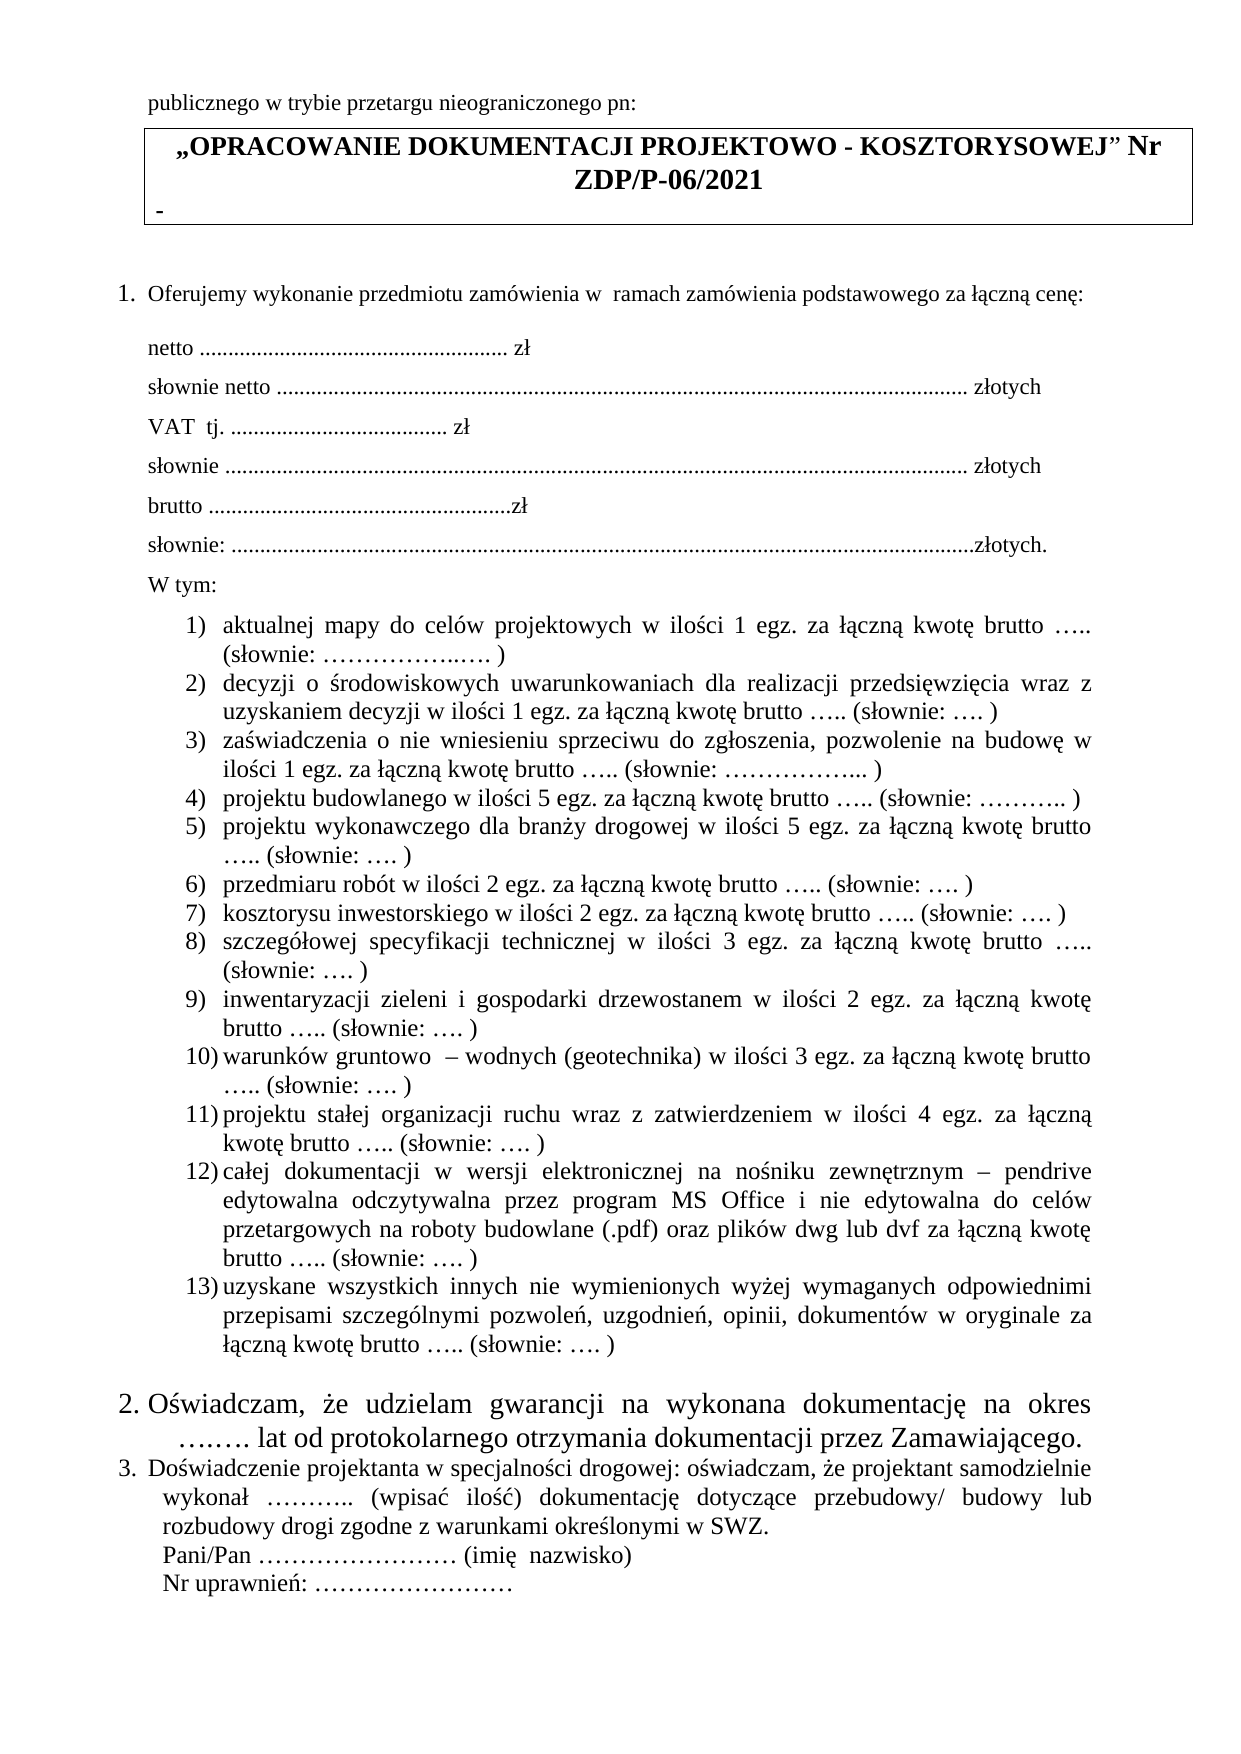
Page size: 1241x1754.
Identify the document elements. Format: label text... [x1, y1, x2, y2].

list Oferujemy wykonanie przedmiotu zamówienia w ramach zamówienia podstawowego za łączną cenę: [117, 278, 1167, 307]
list aktualnej mapy do celów projektowych w ilości 1 egz. za łączną kwotę brutto ….. (słownie: ……………..…. ) [185, 610, 1092, 668]
text netto ...................................................... zł słownie netto ......................................................................................................................... złotych [148, 334, 1092, 399]
list decyzji o środowiskowych uwarunkowaniach dla realizacji przedsięwzięcia wraz z uzyskaniem decyzji w ilości 1 egz. za łączną kwotę brutto ….. (słownie: …. ) [185, 668, 1092, 725]
list projektu stałej organizacji ruchu wraz z zatwierdzeniem w ilości 4 egz. za łączną kwotę brutto ….. (słownie: …. ) [185, 1099, 1092, 1156]
list szczegółowej specyfikacji technicznej w ilości 3 egz. za łączną kwotę brutto ….. (słownie: …. ) [185, 926, 1092, 984]
text Nr uprawnień: …………………… [162, 1568, 1092, 1597]
list warunków gruntowo – wodnych (geotechnika) w ilości 3 egz. za łączną kwotę brutto ….. (słownie: …. ) [185, 1041, 1092, 1099]
text publicznego w trybie przetargu nieograniczonego pn: [148, 89, 1167, 115]
text VAT tj. ...................................... zł słownie .................................................................................................................................. złotych brutto .....................................................zł słownie: ..................................................................................................................................złotych. [148, 413, 1092, 557]
list uzyskane wszystkich innych nie wymienionych wyżej wymaganych odpowiednimi przepisami szczególnymi pozwoleń, uzgodnień, opinii, dokumentów w oryginale za łączną kwotę brutto ….. (słownie: …. ) [185, 1271, 1092, 1358]
list zaświadczenia o nie wniesieniu sprzeciwu do zgłoszenia, pozwolenie na budowę w ilości 1 egz. za łączną kwotę brutto ….. (słownie: ……………... ) [185, 725, 1092, 783]
text Pani/Pan …………………… (imię nazwisko) [162, 1540, 1092, 1568]
list kosztorysu inwestorskiego w ilości 2 egz. za łączną kwotę brutto ….. (słownie: …. ) [185, 898, 1092, 926]
table_header „OPRACOWANIE DOKUMENTACJI PROJEKTOWO - KOSZTORYSOWEJ” Nr ZDP/P-06/2021 - [145, 129, 1192, 224]
list przedmiaru robót w ilości 2 egz. za łączną kwotę brutto ….. (słownie: …. ) [185, 869, 1092, 898]
list projektu budowlanego w ilości 5 egz. za łączną kwotę brutto ….. (słownie: ……….. ) [185, 783, 1092, 811]
list Doświadczenie projektanta w specjalności drogowej: oświadczam, że projektant samodzielnie wykonał ……….. (wpisać ilość) dokumentację dotyczące przebudowy/ budowy lub rozbudowy drogi zgodne z warunkami określonymi w SWZ. [118, 1453, 1092, 1540]
text W tym: [148, 571, 1092, 597]
list projektu wykonawczego dla branży drogowej w ilości 5 egz. za łączną kwotę brutto ….. (słownie: …. ) [185, 811, 1092, 869]
list całej dokumentacji w wersji elektronicznej na nośniku zewnętrznym – pendrive edytowalna odczytywalna przez program MS Office i nie edytowalna do celów przetargowych na roboty budowlane (.pdf) oraz plików dwg lub dvf za łączną kwotę brutto ….. (słownie: …. ) [185, 1156, 1092, 1271]
list Oświadczam, że udzielam gwarancji na wykonana dokumentację na okres ….…. lat od protokolarnego otrzymania dokumentacji przez Zamawiającego. [118, 1386, 1092, 1453]
list inwentaryzacji zieleni i gospodarki drzewostanem w ilości 2 egz. za łączną kwotę brutto ….. (słownie: …. ) [185, 984, 1092, 1041]
